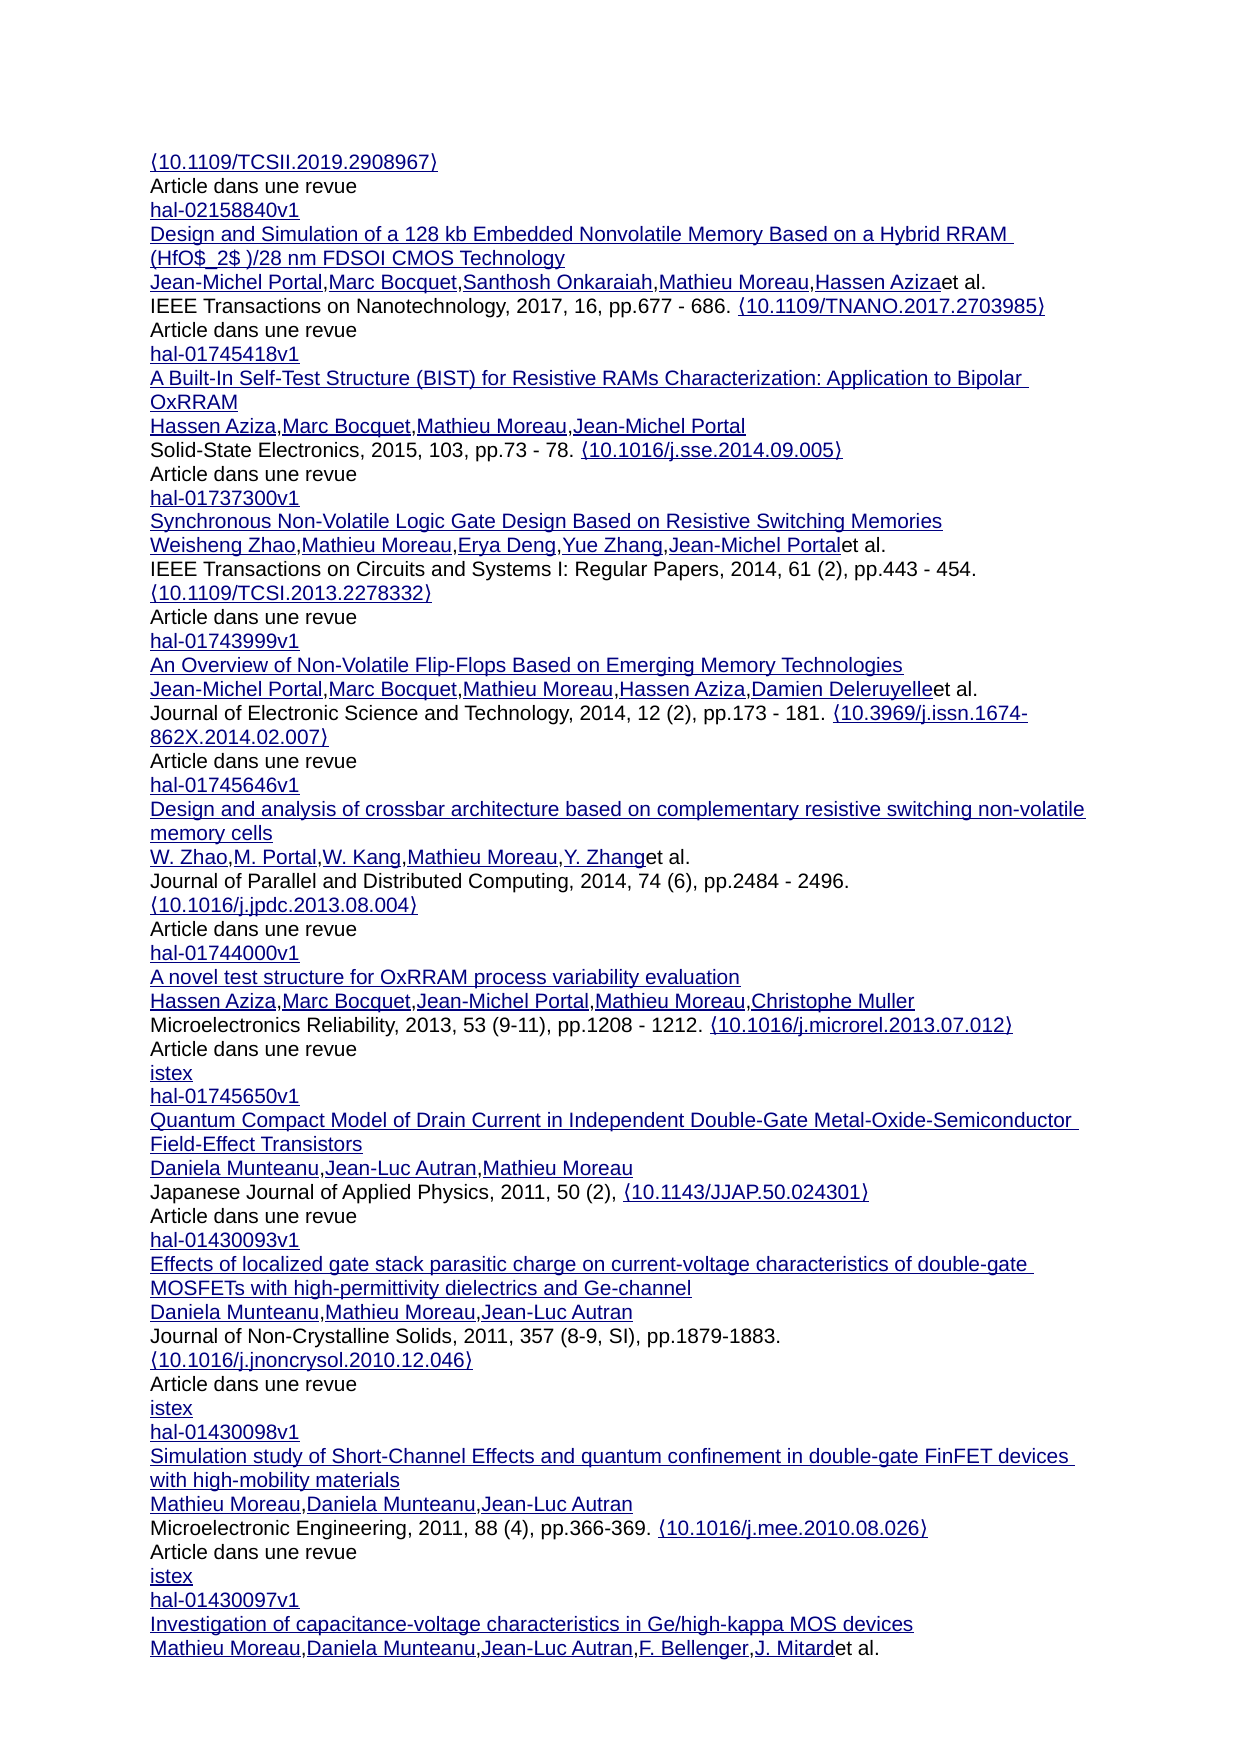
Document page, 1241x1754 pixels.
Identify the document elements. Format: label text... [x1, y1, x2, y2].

table_cell Quantum Compact Model of Drain Current in Independent Double-Gate Metal-Oxide-Semiconductor Field-Effect Transistors Daniela Munteanu,Jean-Luc Autran,Mathieu Moreau Japanese Journal of Applied Physics, 2011, 50 (2), ⟨10.1143/JJAP.50.024301⟩ Article dans une revue hal-01430093v1 [150, 1108, 1090, 1252]
table_cell An Overview of Non-Volatile Flip-Flops Based on Emerging Memory Technologies Jean-Michel Portal,Marc Bocquet,Mathieu Moreau,Hassen Aziza,Damien Deleruyelleet al. Journal of Electronic Science and Technology, 2014, 12 (2), pp.173 - 181. ⟨10.3969/j.issn.1674-862X.2014.02.007⟩ Article dans une revue hal-01745646v1 [150, 653, 1090, 797]
table_cell Simulation study of Short-Channel Effects and quantum confinement in double-gate FinFET devices with high-mobility materials Mathieu Moreau,Daniela Munteanu,Jean-Luc Autran Microelectronic Engineering, 2011, 88 (4), pp.366-369. ⟨10.1016/j.mee.2010.08.026⟩ Article dans une revue istex hal-01430097v1 [150, 1444, 1090, 1611]
table_cell A novel test structure for OxRRAM process variability evaluation Hassen Aziza,Marc Bocquet,Jean-Michel Portal,Mathieu Moreau,Christophe Muller Microelectronics Reliability, 2013, 53 (9-11), pp.1208 - 1212. ⟨10.1016/j.microrel.2013.07.012⟩ Article dans une revue istex hal-01745650v1 [150, 965, 1090, 1108]
table_cell Design and Simulation of a 128 kb Embedded Nonvolatile Memory Based on a Hybrid RRAM (HfO$_2$ )/28 nm FDSOI CMOS Technology Jean-Michel Portal,Marc Bocquet,Santhosh Onkaraiah,Mathieu Moreau,Hassen Azizaet al. IEEE Transactions on Nanotechnology, 2017, 16, pp.677 - 686. ⟨10.1109/TNANO.2017.2703985⟩ Article dans une revue hal-01745418v1 [150, 222, 1090, 366]
table_cell Effects of localized gate stack parasitic charge on current-voltage characteristics of double-gate MOSFETs with high-permittivity dielectrics and Ge-channel Daniela Munteanu,Mathieu Moreau,Jean-Luc Autran Journal of Non-Crystalline Solids, 2011, 357 (8-9, SI), pp.1879-1883. ⟨10.1016/j.jnoncrysol.2010.12.046⟩ Article dans une revue istex hal-01430098v1 [150, 1252, 1090, 1444]
table_cell A Built-In Self-Test Structure (BIST) for Resistive RAMs Characterization: Application to Bipolar OxRRAM Hassen Aziza,Marc Bocquet,Mathieu Moreau,Jean-Michel Portal Solid-State Electronics, 2015, 103, pp.73 - 78. ⟨10.1016/j.sse.2014.09.005⟩ Article dans une revue hal-01737300v1 [150, 366, 1090, 509]
table_cell Investigation of capacitance-voltage characteristics in Ge/high-kappa MOS devices Mathieu Moreau,Daniela Munteanu,Jean-Luc Autran,F. Bellenger,J. Mitardet al. [150, 1611, 1090, 1659]
table_cell Design and analysis of crossbar architecture based on complementary resistive switching non-volatile memory cells W. Zhao,M. Portal,W. Kang,Mathieu Moreau,Y. Zhanget al. Journal of Parallel and Distributed Computing, 2014, 74 (6), pp.2484 - 2496. ⟨10.1016/j.jpdc.2013.08.004⟩ Article dans une revue hal-01744000v1 [150, 797, 1090, 964]
table_cell ⟨10.1109/TCSII.2019.2908967⟩ Article dans une revue hal-02158840v1 [150, 150, 1090, 222]
table_cell Synchronous Non-Volatile Logic Gate Design Based on Resistive Switching Memories Weisheng Zhao,Mathieu Moreau,Erya Deng,Yue Zhang,Jean-Michel Portalet al. IEEE Transactions on Circuits and Systems I: Regular Papers, 2014, 61 (2), pp.443 - 454. ⟨10.1109/TCSI.2013.2278332⟩ Article dans une revue hal-01743999v1 [150, 509, 1090, 653]
